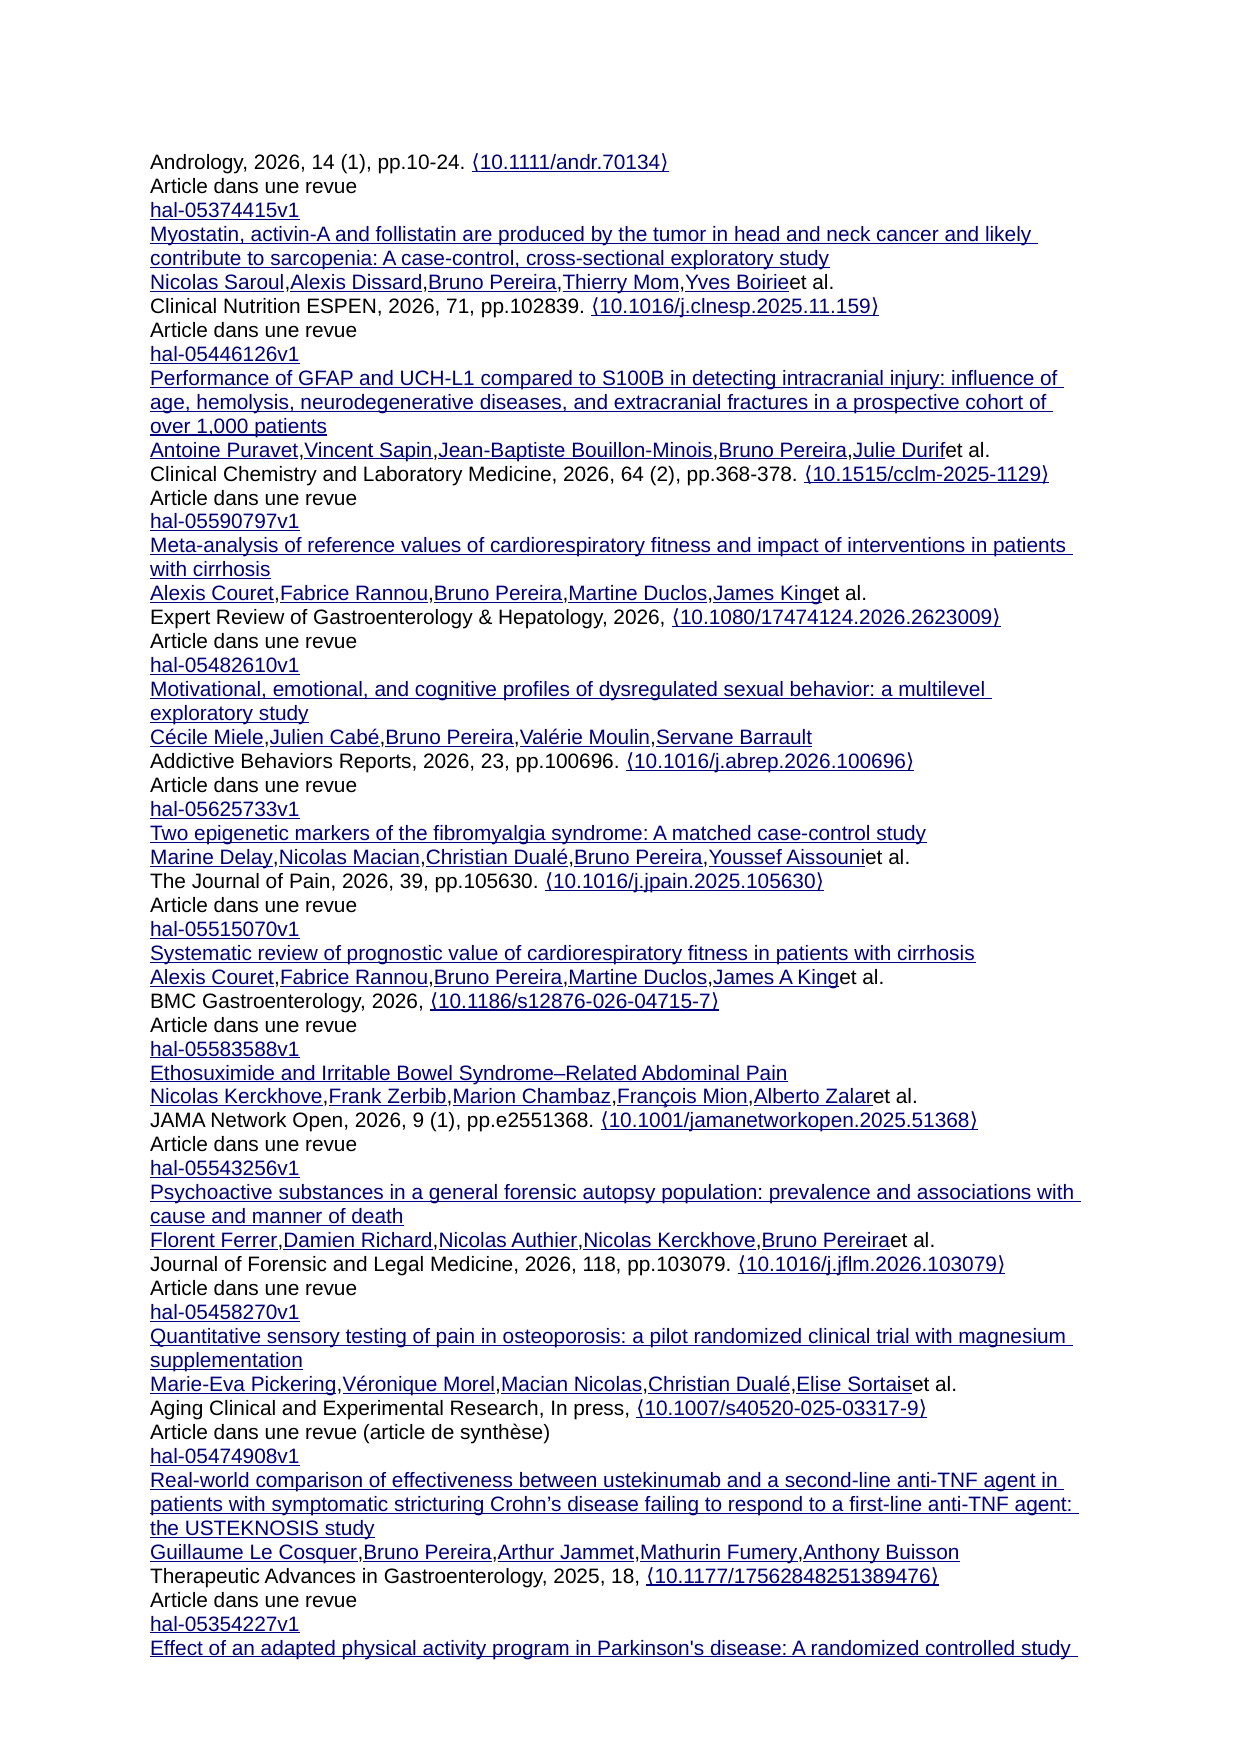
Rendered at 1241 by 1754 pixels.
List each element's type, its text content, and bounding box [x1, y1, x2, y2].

table_cell Myostatin, activin-A and follistatin are produced by the tumor in head and neck cancer and likely contribute to sarcopenia: A case-control, cross-sectional exploratory study Nicolas Saroul,Alexis Dissard,Bruno Pereira,Thierry Mom,Yves Boirieet al. Clinical Nutrition ESPEN, 2026, 71, pp.102839. ⟨10.1016/j.clnesp.2025.11.159⟩ Article dans une revue hal-05446126v1 [150, 222, 1090, 366]
table_cell Motivational, emotional, and cognitive profiles of dysregulated sexual behavior: a multilevel exploratory study Cécile Miele,Julien Cabé,Bruno Pereira,Valérie Moulin,Servane Barrault Addictive Behaviors Reports, 2026, 23, pp.100696. ⟨10.1016/j.abrep.2026.100696⟩ Article dans une revue hal-05625733v1 [150, 677, 1090, 821]
table_cell Performance of GFAP and UCH-L1 compared to S100B in detecting intracranial injury: influence of age, hemolysis, neurodegenerative diseases, and extracranial fractures in a prospective cohort of over 1,000 patients Antoine Puravet,Vincent Sapin,Jean-Baptiste Bouillon-Minois,Bruno Pereira,Julie Durifet al. Clinical Chemistry and Laboratory Medicine, 2026, 64 (2), pp.368-378. ⟨10.1515/cclm-2025-1129⟩ Article dans une revue hal-05590797v1 [150, 366, 1090, 533]
table_cell Meta-analysis of reference values of cardiorespiratory fitness and impact of interventions in patients with cirrhosis Alexis Couret,Fabrice Rannou,Bruno Pereira,Martine Duclos,James Kinget al. Expert Review of Gastroenterology & Hepatology, 2026, ⟨10.1080/17474124.2026.2623009⟩ Article dans une revue hal-05482610v1 [150, 533, 1090, 677]
table_cell Ethosuximide and Irritable Bowel Syndrome–Related Abdominal Pain Nicolas Kerckhove,Frank Zerbib,Marion Chambaz,François Mion,Alberto Zalaret al. JAMA Network Open, 2026, 9 (1), pp.e2551368. ⟨10.1001/jamanetworkopen.2025.51368⟩ Article dans une revue hal-05543256v1 [150, 1060, 1090, 1180]
table_cell Two epigenetic markers of the fibromyalgia syndrome: A matched case-control study Marine Delay,Nicolas Macian,Christian Dualé,Bruno Pereira,Youssef Aissouniet al. The Journal of Pain, 2026, 39, pp.105630. ⟨10.1016/j.jpain.2025.105630⟩ Article dans une revue hal-05515070v1 [150, 821, 1090, 941]
table_cell Quantitative sensory testing of pain in osteoporosis: a pilot randomized clinical trial with magnesium supplementation Marie-Eva Pickering,Véronique Morel,Macian Nicolas,Christian Dualé,Elise Sortaiset al. Aging Clinical and Experimental Research, In press, ⟨10.1007/s40520-025-03317-9⟩ Article dans une revue (article de synthèse) hal-05474908v1 [150, 1324, 1090, 1468]
table_cell Andrology, 2026, 14 (1), pp.10-24. ⟨10.1111/andr.70134⟩ Article dans une revue hal-05374415v1 [150, 150, 1090, 222]
table_cell Real-world comparison of effectiveness between ustekinumab and a second-line anti-TNF agent in patients with symptomatic stricturing Crohn’s disease failing to respond to a first-line anti-TNF agent: the USTEKNOSIS study Guillaume Le Cosquer,Bruno Pereira,Arthur Jammet,Mathurin Fumery,Anthony Buisson Therapeutic Advances in Gastroenterology, 2025, 18, ⟨10.1177/17562848251389476⟩ Article dans une revue hal-05354227v1 [150, 1468, 1090, 1635]
table_cell Effect of an adapted physical activity program in Parkinson's disease: A randomized controlled study [150, 1635, 1090, 1659]
table_cell Systematic review of prognostic value of cardiorespiratory fitness in patients with cirrhosis Alexis Couret,Fabrice Rannou,Bruno Pereira,Martine Duclos,James A Kinget al. BMC Gastroenterology, 2026, ⟨10.1186/s12876-026-04715-7⟩ Article dans une revue hal-05583588v1 [150, 941, 1090, 1060]
table_cell Psychoactive substances in a general forensic autopsy population: prevalence and associations with cause and manner of death Florent Ferrer,Damien Richard,Nicolas Authier,Nicolas Kerckhove,Bruno Pereiraet al. Journal of Forensic and Legal Medicine, 2026, 118, pp.103079. ⟨10.1016/j.jflm.2026.103079⟩ Article dans une revue hal-05458270v1 [150, 1180, 1090, 1324]
